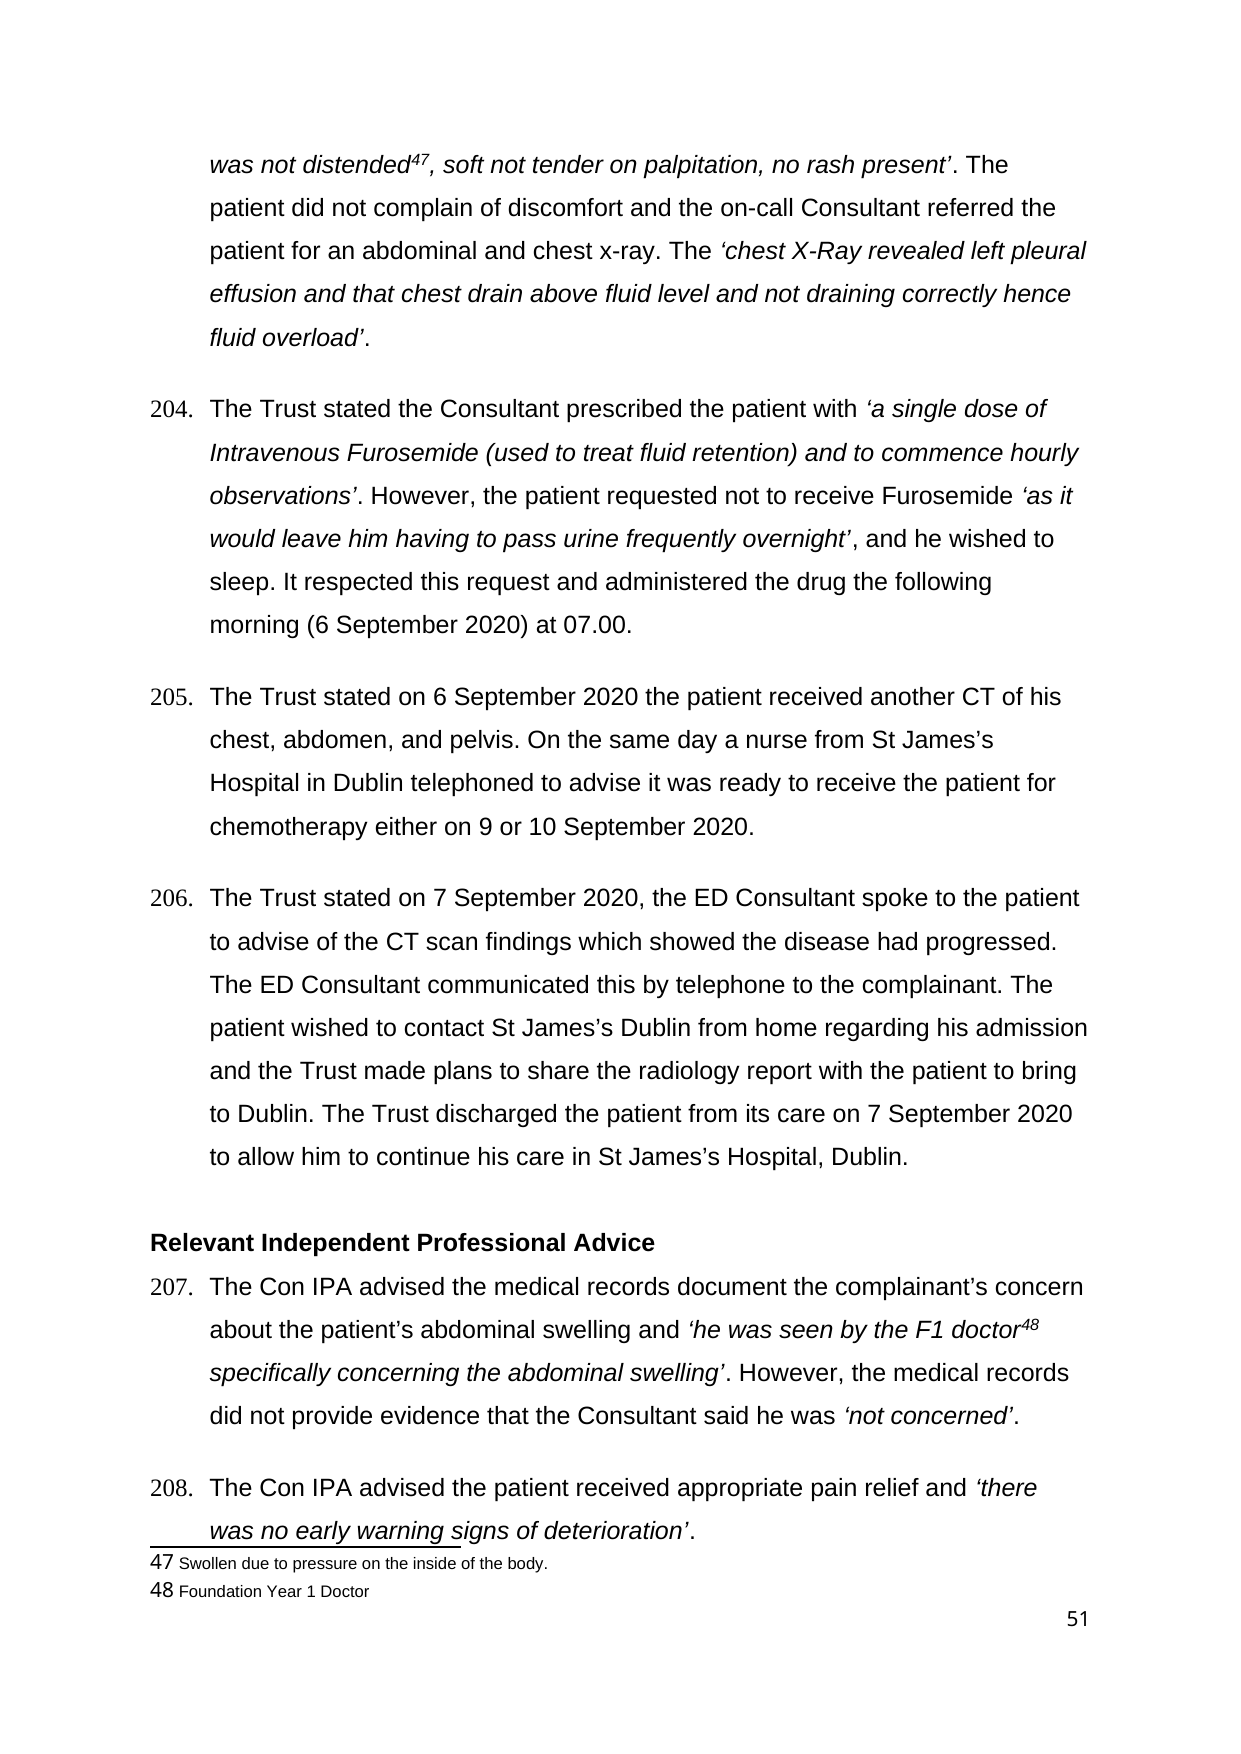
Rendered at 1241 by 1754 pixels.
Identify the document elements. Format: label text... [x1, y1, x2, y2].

list was not distended, soft not tender on palpitation, no rash present’. The patient did not complain of discomfort and the on-call Consultant referred the patient for an abdominal and chest x-ray. The ‘chest X-Ray revealed left pleural effusion and that chest drain above fluid level and not draining correctly hence fluid overload’. [150, 150, 1090, 351]
list Foundation Year 1 Doctor [150, 1576, 1090, 1604]
list The Trust stated on 6 September 2020 the patient received another CT of his chest, abdomen, and pelvis. On the same day a nurse from St James’s Hospital in Dublin telephoned to advise it was ready to receive the patient for chemotherapy either on 9 or 10 September 2020. [150, 682, 1090, 840]
list The Trust stated the Consultant prescribed the patient with ‘a single dose of Intravenous Furosemide (used to treat fluid retention) and to commence hourly observations’. However, the patient requested not to receive Furosemide ‘as it would leave him having to pass urine frequently overnight’, and he wished to sleep. It respected this request and administered the drug the following morning (6 September 2020) at 07.00. [150, 394, 1090, 639]
list The Con IPA advised the patient received appropriate pain relief and ‘there was no early warning signs of deterioration’. [150, 1473, 1090, 1545]
list The Con IPA advised the medical records document the complainant’s concern about the patient’s abdominal swelling and ‘he was seen by the F1 doctor specifically concerning the abdominal swelling’. However, the medical records did not provide evidence that the Consultant said he was ‘not concerned’. [150, 1272, 1090, 1430]
text Relevant Independent Professional Advice [150, 1228, 1090, 1257]
list Swollen due to pressure on the inside of the body. [150, 1547, 1090, 1576]
list The Trust stated on 7 September 2020, the ED Consultant spoke to the patient to advise of the CT scan findings which showed the disease had progressed. The ED Consultant communicated this by telephone to the complainant. The patient wished to contact St James’s Dublin from home regarding his admission and the Trust made plans to share the radiology report with the patient to bring to Dublin. The Trust discharged the patient from its care on 7 September 2020 to allow him to continue his care in St James’s Hospital, Dublin. [150, 883, 1090, 1171]
